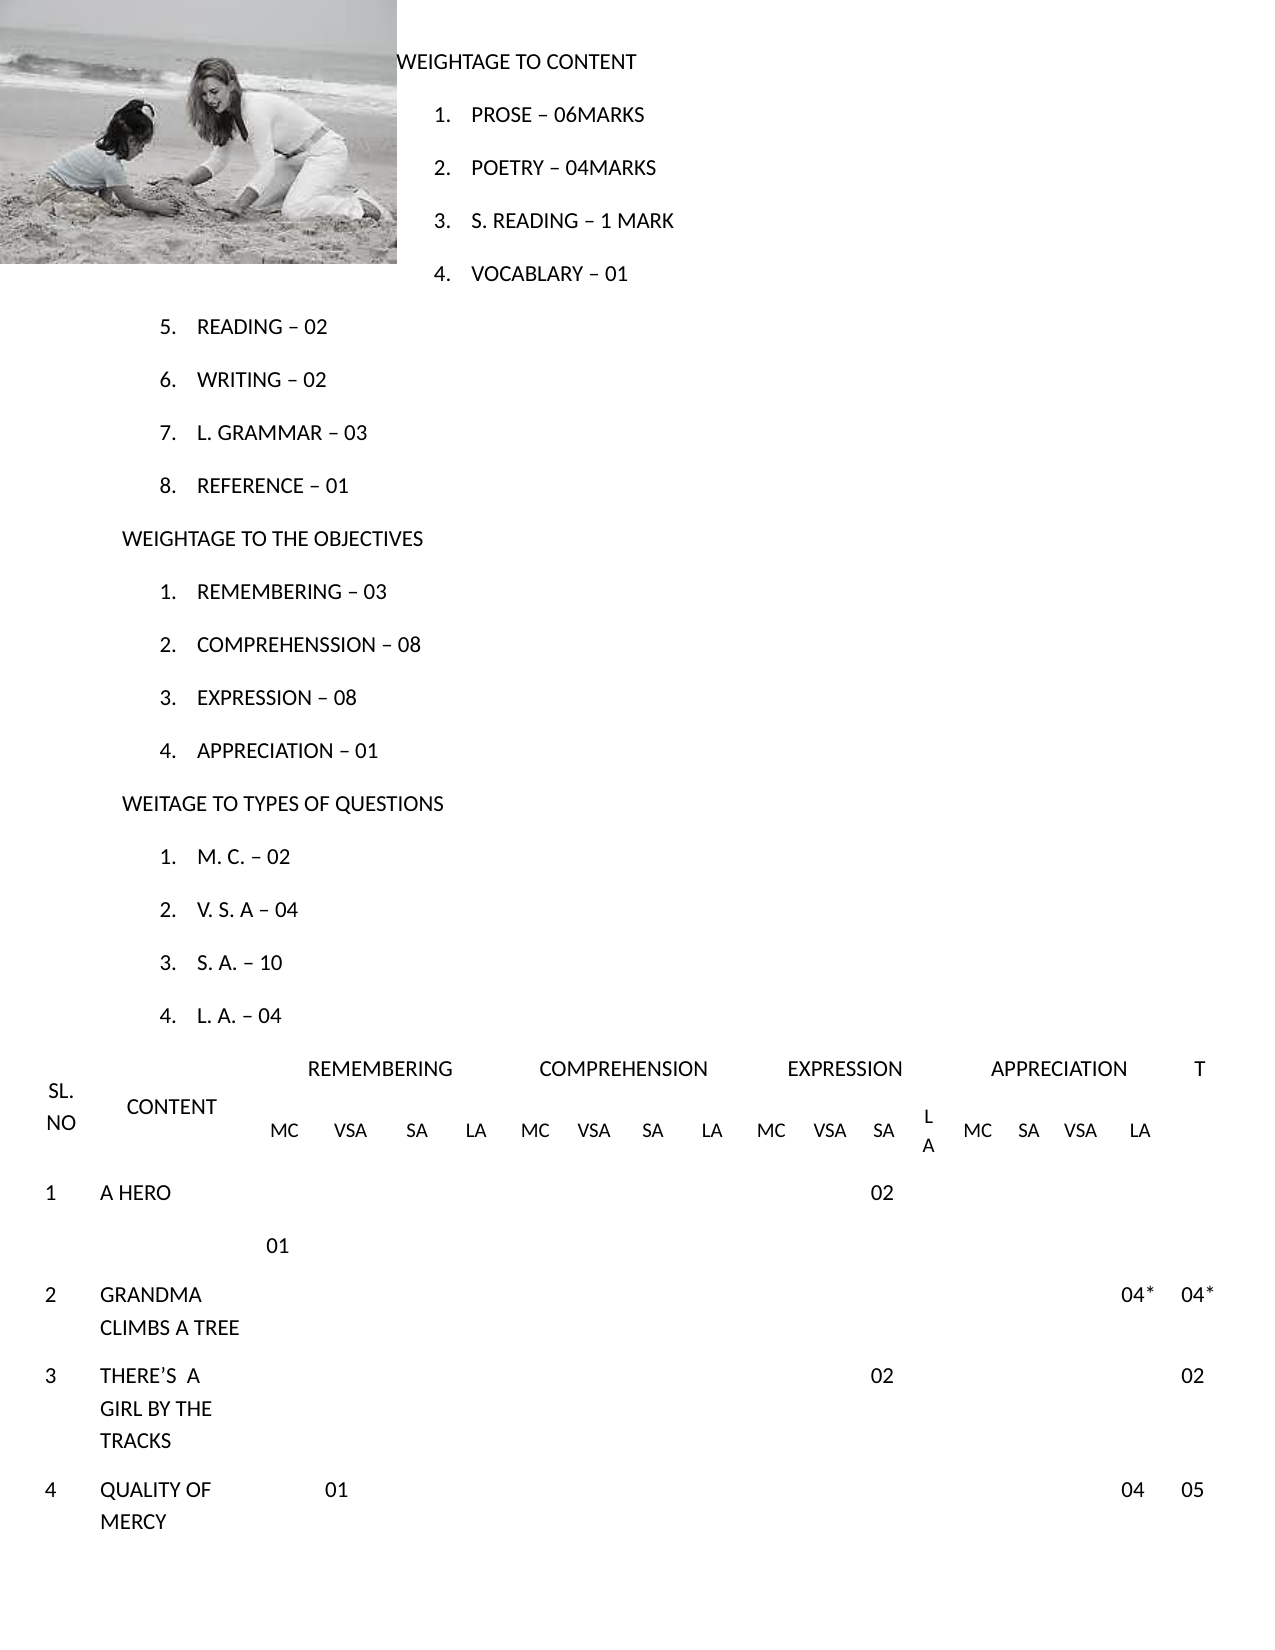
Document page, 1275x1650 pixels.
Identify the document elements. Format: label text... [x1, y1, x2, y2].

list V. S. A – 04 [159, 895, 1191, 923]
table_cell [1170, 1103, 1229, 1178]
table_cell THERE’S A GIRL BY THE TRACKS [89, 1361, 255, 1475]
table_cell [564, 1280, 623, 1361]
list APPRECIATION – 01 [159, 736, 1191, 764]
list L. A. – 04 [159, 1001, 1191, 1029]
table_cell [446, 1475, 506, 1556]
table_cell [909, 1179, 948, 1280]
table_cell 05 [1170, 1475, 1229, 1556]
list L. GRAMMAR – 03 [159, 418, 1191, 446]
table_cell [506, 1280, 564, 1361]
table_cell [909, 1361, 948, 1475]
picture [0, 0, 397, 264]
table_cell [948, 1280, 1007, 1361]
table_cell [314, 1361, 387, 1475]
table_cell 1 [33, 1179, 89, 1280]
table_header REMEMBERING [255, 1054, 506, 1103]
table_cell [623, 1179, 682, 1280]
table_cell 3 [33, 1361, 89, 1475]
table_cell [446, 1280, 506, 1361]
table_cell MC [255, 1103, 314, 1178]
table_cell [1007, 1361, 1051, 1475]
table_cell [682, 1475, 742, 1556]
table_cell LA [682, 1103, 742, 1178]
table_cell [859, 1280, 908, 1361]
table_cell [623, 1361, 682, 1475]
table_header COMPREHENSION [506, 1054, 742, 1103]
table_cell LA [1110, 1103, 1170, 1178]
table_cell 01 [314, 1475, 387, 1556]
list WRITING – 02 [159, 365, 1191, 393]
table_header APPRECIATION [948, 1054, 1170, 1103]
table_cell [742, 1179, 800, 1280]
table_cell [564, 1475, 623, 1556]
table_cell [623, 1475, 682, 1556]
table_cell [682, 1179, 742, 1280]
table_cell [800, 1179, 859, 1280]
table_cell VSA [564, 1103, 623, 1178]
table_cell [388, 1361, 446, 1475]
list REFERENCE – 01 [159, 471, 1191, 499]
table_cell SA [859, 1103, 908, 1178]
table_cell MC [506, 1103, 564, 1178]
table_cell LA [909, 1103, 948, 1178]
table_cell [506, 1361, 564, 1475]
table_cell [314, 1280, 387, 1361]
table_header EXPRESSION [742, 1054, 948, 1103]
table_cell [742, 1475, 800, 1556]
table_cell [1110, 1361, 1170, 1475]
table_cell 02 [1170, 1361, 1229, 1475]
list PROSE – 06MARKS [397, 100, 1191, 128]
table_cell 01 [255, 1179, 314, 1280]
text WEITAGE TO TYPES OF QUESTIONS [122, 789, 1191, 817]
table_cell 04* [1110, 1280, 1170, 1361]
table_cell [1007, 1179, 1051, 1280]
table_cell [742, 1361, 800, 1475]
table_cell [909, 1280, 948, 1361]
table_header CONTENT [89, 1054, 255, 1178]
table_cell [800, 1280, 859, 1361]
table_cell [446, 1179, 506, 1280]
table_cell [948, 1475, 1007, 1556]
table_cell VSA [314, 1103, 387, 1178]
list S. A. – 10 [159, 948, 1191, 976]
table_cell [388, 1179, 446, 1280]
list REMEMBERING – 03 [159, 577, 1191, 605]
table_header SL. NO [33, 1054, 89, 1178]
table_cell [948, 1361, 1007, 1475]
table_cell [682, 1361, 742, 1475]
list S. READING – 1 MARK [397, 206, 1191, 234]
table_cell [255, 1361, 314, 1475]
list POETRY – 04MARKS [397, 153, 1191, 181]
table_cell [800, 1475, 859, 1556]
table_cell 04* [1170, 1280, 1229, 1361]
table_cell [446, 1361, 506, 1475]
table_cell [564, 1179, 623, 1280]
table_cell [948, 1179, 1007, 1280]
table_cell [1051, 1179, 1110, 1280]
table_cell 4 [33, 1475, 89, 1556]
table_cell [859, 1475, 908, 1556]
table_cell [1051, 1280, 1110, 1361]
table_cell MC [742, 1103, 800, 1178]
table_cell [564, 1361, 623, 1475]
table_cell [1007, 1475, 1051, 1556]
list M. C. – 02 [159, 842, 1191, 870]
table_cell [388, 1280, 446, 1361]
table_cell 2 [33, 1280, 89, 1361]
text WEIGHTAGE TO CONTENT [397, 47, 1191, 75]
table_cell [1170, 1179, 1229, 1280]
table_cell SA [1007, 1103, 1051, 1178]
table_header T [1170, 1054, 1229, 1103]
table_cell [800, 1361, 859, 1475]
list READING – 02 [159, 312, 1191, 340]
table_cell VSA [800, 1103, 859, 1178]
table_cell [623, 1280, 682, 1361]
table_cell SA [623, 1103, 682, 1178]
list COMPREHENSSION – 08 [159, 630, 1191, 658]
table_cell A HERO [89, 1179, 255, 1280]
table_cell QUALITY OF MERCY [89, 1475, 255, 1556]
table_cell SA [388, 1103, 446, 1178]
table_cell 02 [859, 1179, 908, 1280]
table_cell [388, 1475, 446, 1556]
table_cell [255, 1475, 314, 1556]
table_cell 02 [859, 1361, 908, 1475]
list VOCABLARY – 01 [159, 259, 1191, 287]
table_cell GRANDMA CLIMBS A TREE [89, 1280, 255, 1361]
table_cell LA [446, 1103, 506, 1178]
table_cell MC [948, 1103, 1007, 1178]
table_cell [1110, 1179, 1170, 1280]
table_cell [314, 1179, 387, 1280]
table_cell [909, 1475, 948, 1556]
table_cell [1051, 1475, 1110, 1556]
list EXPRESSION – 08 [159, 683, 1191, 711]
table_cell [1051, 1361, 1110, 1475]
table_cell [506, 1475, 564, 1556]
table_cell [1007, 1280, 1051, 1361]
text WEIGHTAGE TO THE OBJECTIVES [122, 524, 1191, 552]
table_cell [742, 1280, 800, 1361]
table_cell [506, 1179, 564, 1280]
table_cell [255, 1280, 314, 1361]
table_cell 04 [1110, 1475, 1170, 1556]
table_cell VSA [1051, 1103, 1110, 1178]
table_cell [682, 1280, 742, 1361]
